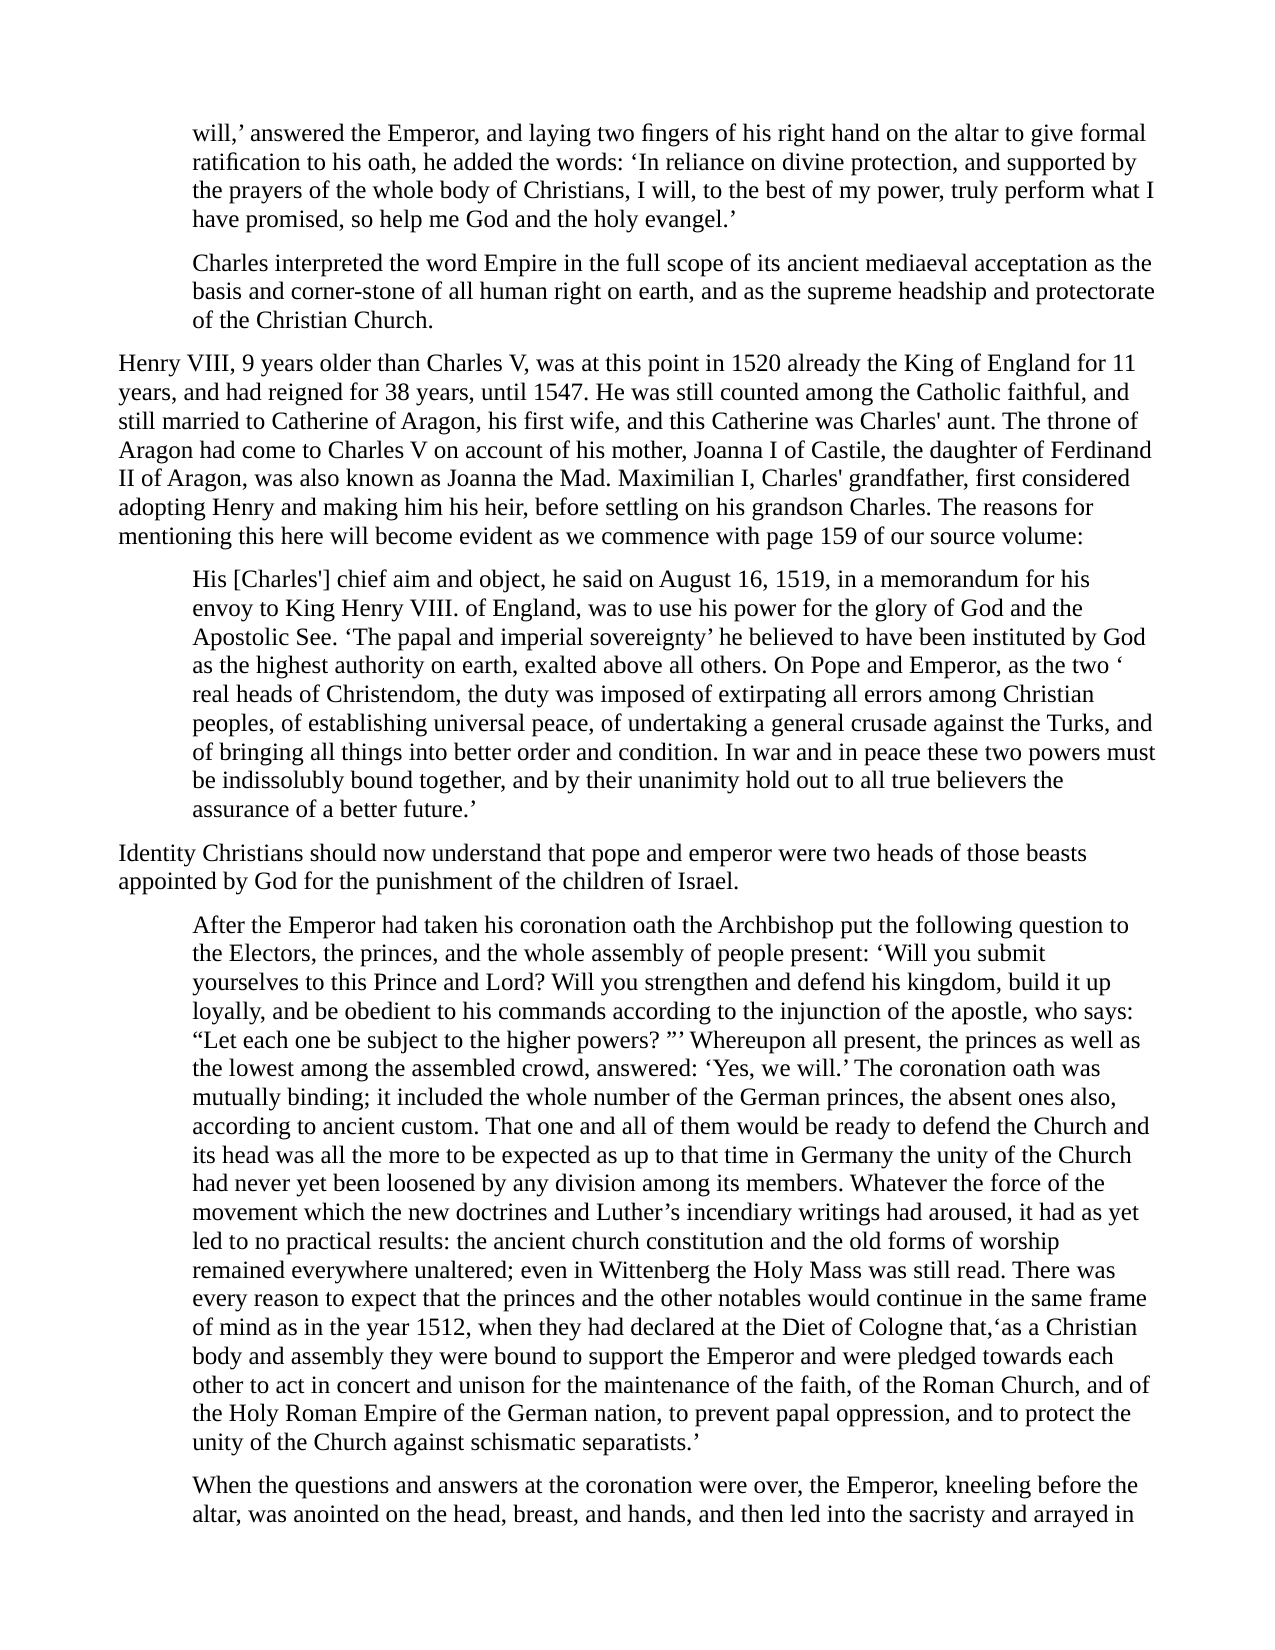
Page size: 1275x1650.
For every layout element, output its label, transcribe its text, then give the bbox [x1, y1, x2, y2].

text When the questions and answers at the coronation were over, the Emperor, kneeling before the altar, was anointed on the head, breast, and hands, and then led into the sacristy and arrayed in [192, 1471, 1157, 1528]
text will,’ answered the Emperor, and laying two ﬁngers of his right hand on the altar to give formal ratiﬁcation to his oath, he added the words: ‘In reliance on divine protection, and supported by the prayers of the whole body of Christians, I will, to the best of my power, truly perform what I have promised, so help me God and the holy evangel.’ [192, 118, 1157, 233]
text Henry VIII, 9 years older than Charles V, was at this point in 1520 already the King of England for 11 years, and had reigned for 38 years, until 1547. He was still counted among the Catholic faithful, and still married to Catherine of Aragon, his first wife, and this Catherine was Charles' aunt. The throne of Aragon had come to Charles V on account of his mother, Joanna I of Castile, the daughter of Ferdinand II of Aragon, was also known as Joanna the Mad. Maximilian I, Charles' grandfather, first considered adopting Henry and making him his heir, before settling on his grandson Charles. The reasons for mentioning this here will become evident as we commence with page 159 of our source volume: [118, 348, 1157, 550]
text After the Emperor had taken his coronation oath the Archbishop put the following question to the Electors, the princes, and the whole assembly of people present: ‘Will you submit yourselves to this Prince and Lord? Will you strengthen and defend his kingdom, build it up loyally, and be obedient to his commands according to the injunction of the apostle, who says: “Let each one be subject to the higher powers? ”’ Whereupon all present, the princes as well as the lowest among the assembled crowd, answered: ‘Yes, we will.’ The coronation oath was mutually binding; it included the whole number of the German princes, the absent ones also, according to ancient custom. That one and all of them would be ready to defend the Church and its head was all the more to be expected as up to that time in Germany the unity of the Church had never yet been loosened by any division among its members. Whatever the force of the movement which the new doctrines and Luther’s incendiary writings had aroused, it had as yet led to no practical results: the ancient church constitution and the old forms of worship remained everywhere unaltered; even in Wittenberg the Holy Mass was still read. There was every reason to expect that the princes and the other notables would continue in the same frame of mind as in the year 1512, when they had declared at the Diet of Cologne that,‘as a Christian body and assembly they were bound to support the Emperor and were pledged towards each other to act in concert and unison for the maintenance of the faith, of the Roman Church, and of the Holy Roman Empire of the German nation, to prevent papal oppression, and to protect the unity of the Church against schismatic separatists.’ [192, 910, 1157, 1456]
text Charles interpreted the word Empire in the full scope of its ancient mediaeval acceptation as the basis and corner-stone of all human right on earth, and as the supreme headship and protectorate of the Christian Church. [192, 248, 1157, 334]
text Identity Christians should now understand that pope and emperor were two heads of those beasts appointed by God for the punishment of the children of Israel. [118, 838, 1157, 895]
text His [Charles'] chief aim and object, he said on August 16, 1519, in a memorandum for his envoy to King Henry VIII. of England, was to use his power for the glory of God and the Apostolic See. ‘The papal and imperial sovereignty’ he believed to have been instituted by God as the highest authority on earth, exalted above all others. On Pope and Emperor, as the two ‘ real heads of Christendom, the duty was imposed of extirpating all errors among Christian peoples, of establishing universal peace, of undertaking a general crusade against the Turks, and of bringing all things into better order and condition. In war and in peace these two powers must be indissolubly bound together, and by their unanimity hold out to all true believers the assurance of a better future.’ [192, 564, 1157, 823]
